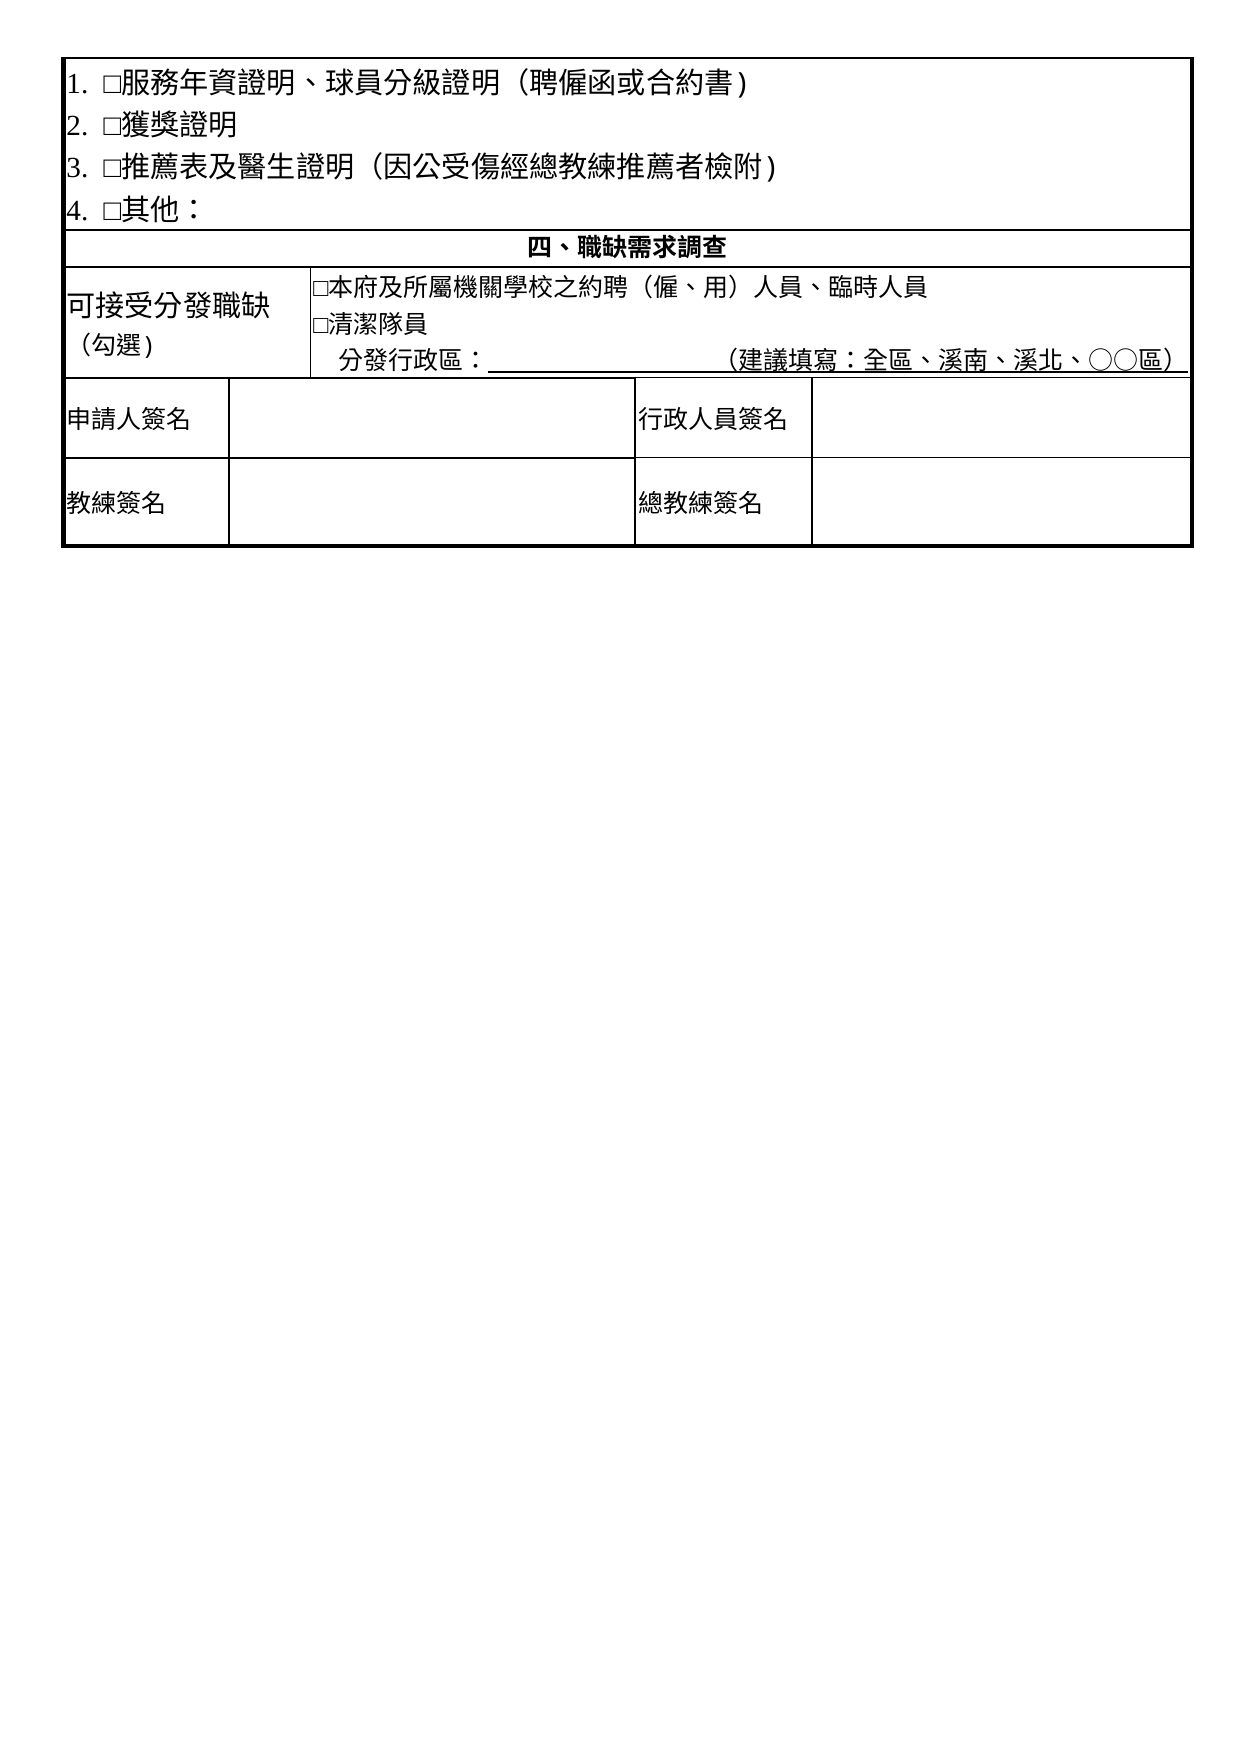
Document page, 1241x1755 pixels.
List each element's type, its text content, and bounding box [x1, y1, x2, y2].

table_cell 總教練簽名 [636, 458, 811, 543]
table_cell 四、職缺需求調查 [66, 231, 1190, 266]
table_cell [230, 379, 634, 457]
table_cell [813, 458, 1190, 543]
table_cell [813, 378, 1190, 457]
table_cell 教練簽名 [66, 459, 228, 543]
table_cell 申請人簽名 [66, 379, 228, 457]
table_cell [230, 459, 634, 543]
table_cell 可接受分發職缺 （勾選) [66, 268, 310, 377]
table_cell □服務年資證明、球員分級證明（聘僱函或合約書) □獲獎證明 □推薦表及醫生證明（因公受傷經總教練推薦者檢附) □其他： [66, 59, 1190, 229]
table_cell 行政人員簽名 [636, 378, 811, 457]
table_cell □本府及所屬機關學校之約聘（僱、用）人員、臨時人員 □清潔隊員 分發行政區： （建議填寫：全區、溪南、溪北、○○區） [311, 268, 1190, 377]
